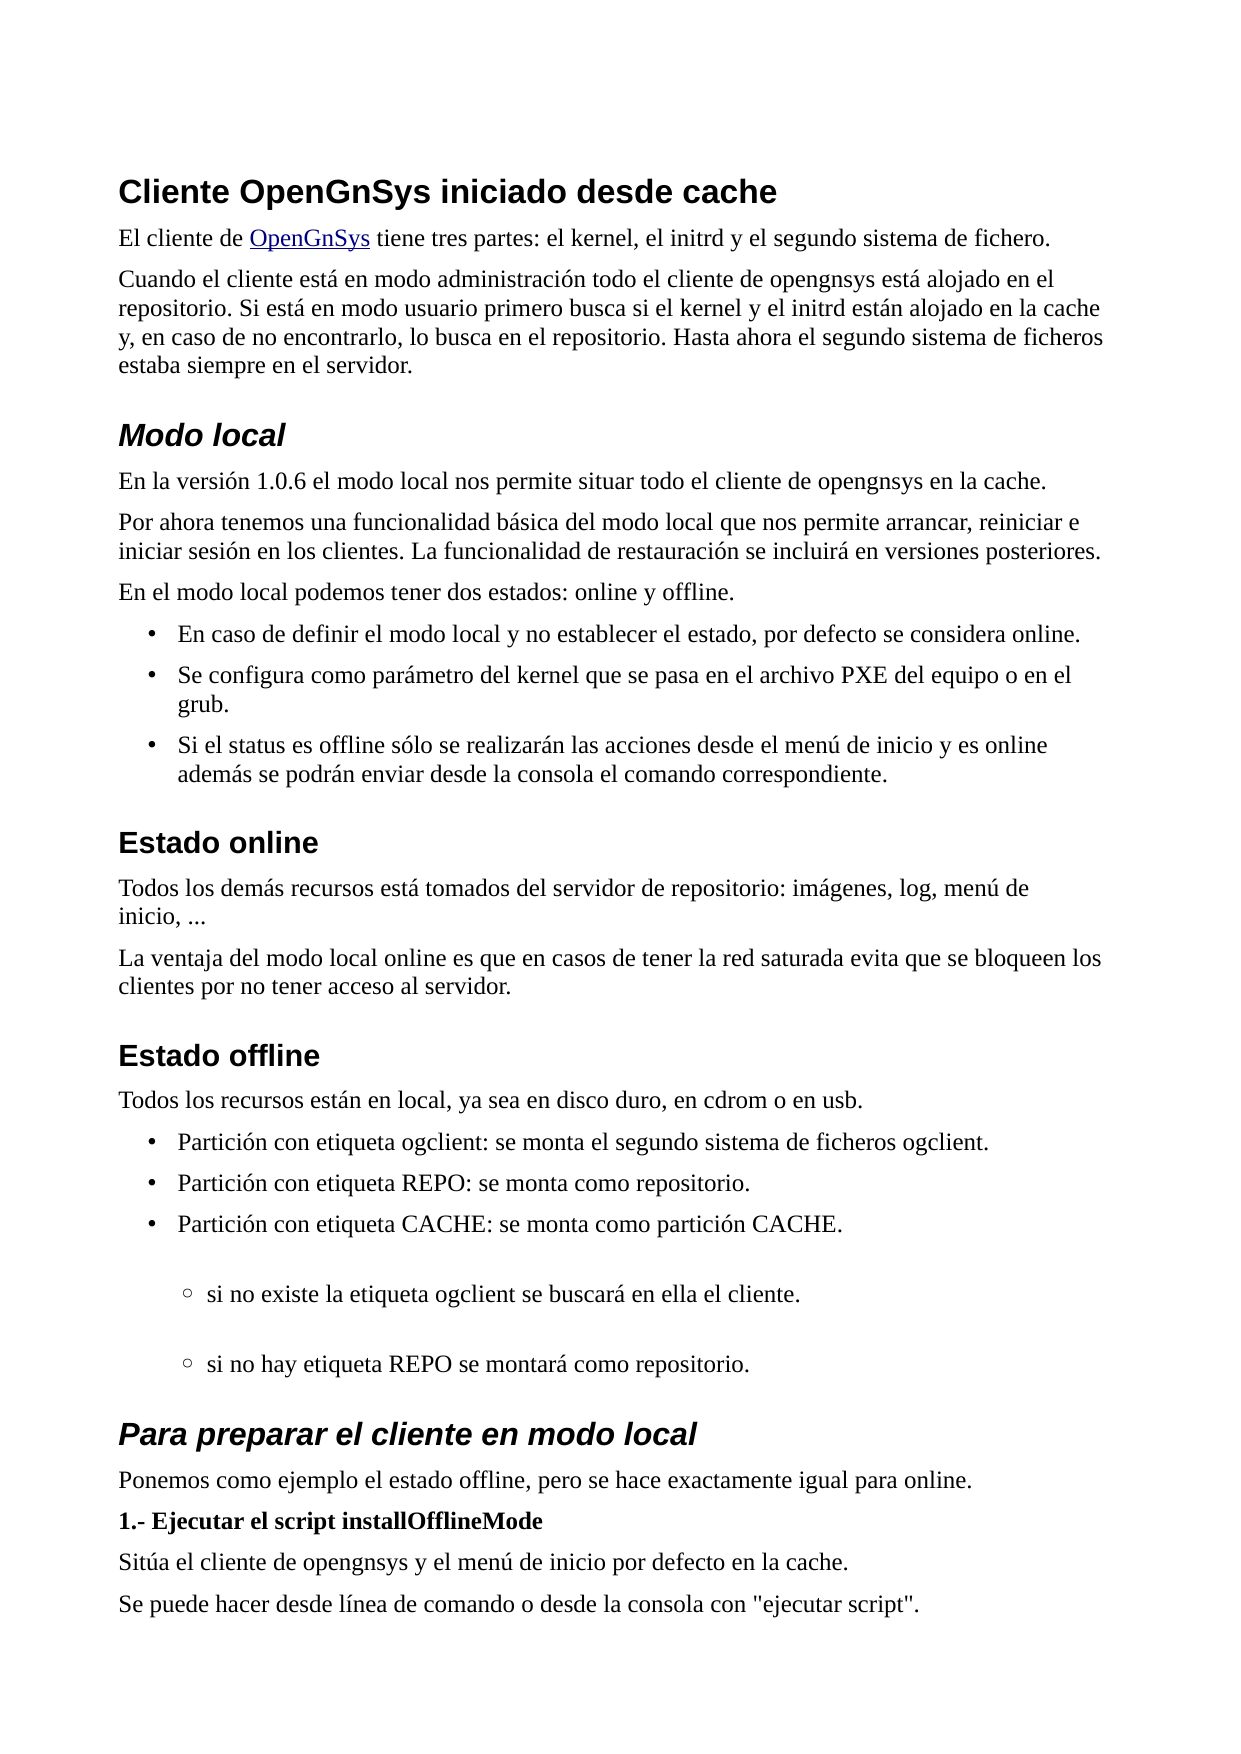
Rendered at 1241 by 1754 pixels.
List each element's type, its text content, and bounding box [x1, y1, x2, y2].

text Por ahora tenemos una funcionalidad básica del modo local que nos permite arrancar, reiniciar e iniciar sesión en los clientes. La funcionalidad de restauración se incluirá en versiones posteriores. [118, 507, 1122, 565]
subtitle Modo local [118, 417, 1122, 454]
text En el modo local podemos tener dos estados: online y offline. [118, 577, 1122, 606]
text Cuando el cliente está en modo administración todo el cliente de opengnsys está alojado en el repositorio. Si está en modo usuario primero busca si el kernel y el initrd están alojado en la cache y, en caso de no encontrarlo, lo busca en el repositorio. Hasta ahora el segundo sistema de ficheros estaba siempre en el servidor. [118, 264, 1122, 379]
list Partición con etiqueta ogclient: se monta el segundo sistema de ficheros ogclient. [148, 1127, 1122, 1156]
text Se puede hacer desde línea de comando o desde la consola con "ejecutar script". [118, 1589, 1122, 1617]
text Sitúa el cliente de opengnsys y el menú de inicio por defecto en la cache. [118, 1547, 1122, 1576]
text Todos los demás recursos está tomados del servidor de repositorio: imágenes, log, menú de inicio, ... [118, 873, 1122, 930]
subtitle Estado offline [118, 1038, 1122, 1073]
text Ponemos como ejemplo el estado offline, pero se hace exactamente igual para online. [118, 1465, 1122, 1494]
text La ventaja del modo local online es que en casos de tener la red saturada evita que se bloqueen los clientes por no tener acceso al servidor. [118, 943, 1122, 1000]
list Partición con etiqueta REPO: se monta como repositorio. [148, 1168, 1122, 1197]
subtitle Cliente OpenGnSys iniciado desde cache [118, 172, 1122, 211]
list Se configura como parámetro del kernel que se pasa en el archivo PXE del equipo o en el grub. [148, 660, 1122, 717]
text El cliente de OpenGnSys tiene tres partes: el kernel, el initrd y el segundo sistema de fichero. [118, 223, 1122, 252]
list Partición con etiqueta CACHE: se monta como partición CACHE. [148, 1209, 1122, 1267]
text En la versión 1.0.6 el modo local nos permite situar todo el cliente de opengnsys en la cache. [118, 466, 1122, 495]
list Si el status es offline sólo se realizarán las acciones desde el menú de inicio y es online además se podrán enviar desde la consola el comando correspondiente. [148, 730, 1122, 787]
subtitle Estado online [118, 825, 1122, 860]
subtitle Para preparar el cliente en modo local [118, 1416, 1122, 1452]
list En caso de definir el modo local y no establecer el estado, por defecto se considera online. [148, 619, 1122, 647]
text 1.- Ejecutar el script installOfflineMode [118, 1506, 1122, 1535]
text Todos los recursos están en local, ya sea en disco duro, en cdrom o en usb. [118, 1086, 1122, 1114]
list si no hay etiqueta REPO se montará como repositorio. [177, 1349, 1122, 1378]
list si no existe la etiqueta ogclient se buscará en ella el cliente. [177, 1279, 1122, 1337]
